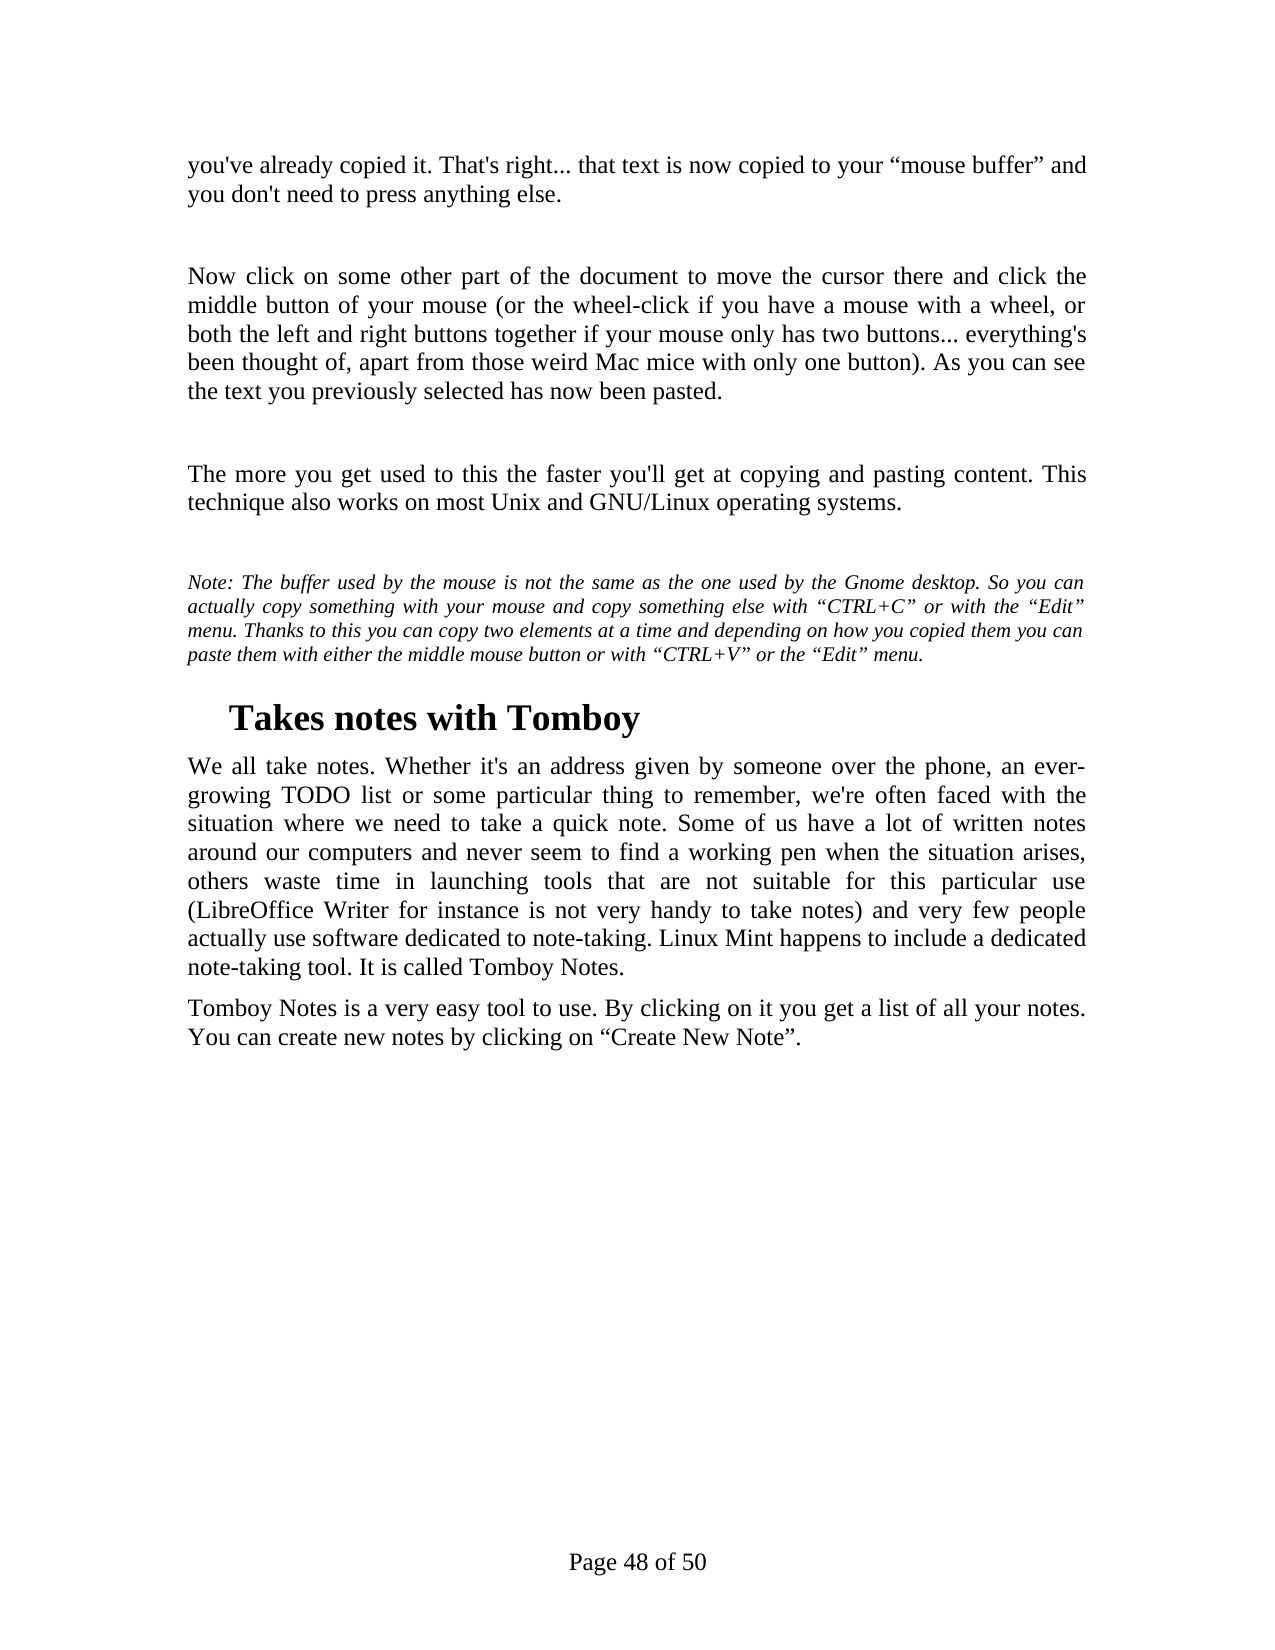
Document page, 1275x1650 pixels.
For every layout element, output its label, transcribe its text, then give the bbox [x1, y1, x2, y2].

text Tomboy Notes is a very easy tool to use. By clicking on it you get a list of all your notes. You can create new notes by clicking on “Create New Note”. [187, 993, 1087, 1051]
text you've already copied it. That's right... that text is now copied to your “mouse buffer” and you don't need to press anything else. [187, 150, 1087, 207]
text The more you get used to this the faster you'll get at copying and pasting content. This technique also works on most Unix and GNU/Linux operating systems. [187, 459, 1087, 516]
text Note: The buffer used by the mouse is not the same as the one used by the Gnome desktop. So you can actually copy something with your mouse and copy something else with “CTRL+C” or with the “Edit” menu. Thanks to this you can copy two elements at a time and depending on how you copied them you can paste them with either the middle mouse button or with “CTRL+V” or the “Edit” menu. [187, 570, 1087, 666]
text We all take notes. Whether it's an address given by someone over the phone, an ever-growing TODO list or some particular thing to remember, we're often faced with the situation where we need to take a quick note. Some of us have a lot of written notes around our computers and never seem to find a working pen when the situation arises, others waste time in launching tools that are not suitable for this particular use (LibreOffice Writer for instance is not very handy to take notes) and very few people actually use software dedicated to note-taking. Linux Mint happens to include a dedicated note-taking tool. It is called Tomboy Notes. [187, 751, 1087, 981]
text Now click on some other part of the document to move the cursor there and click the middle button of your mouse (or the wheel-click if you have a mouse with a wheel, or both the left and right buttons together if your mouse only has two buttons... everything's been thought of, apart from those weird Mac mice with only one button). As you can see the text you previously selected has now been pasted. [187, 261, 1087, 405]
